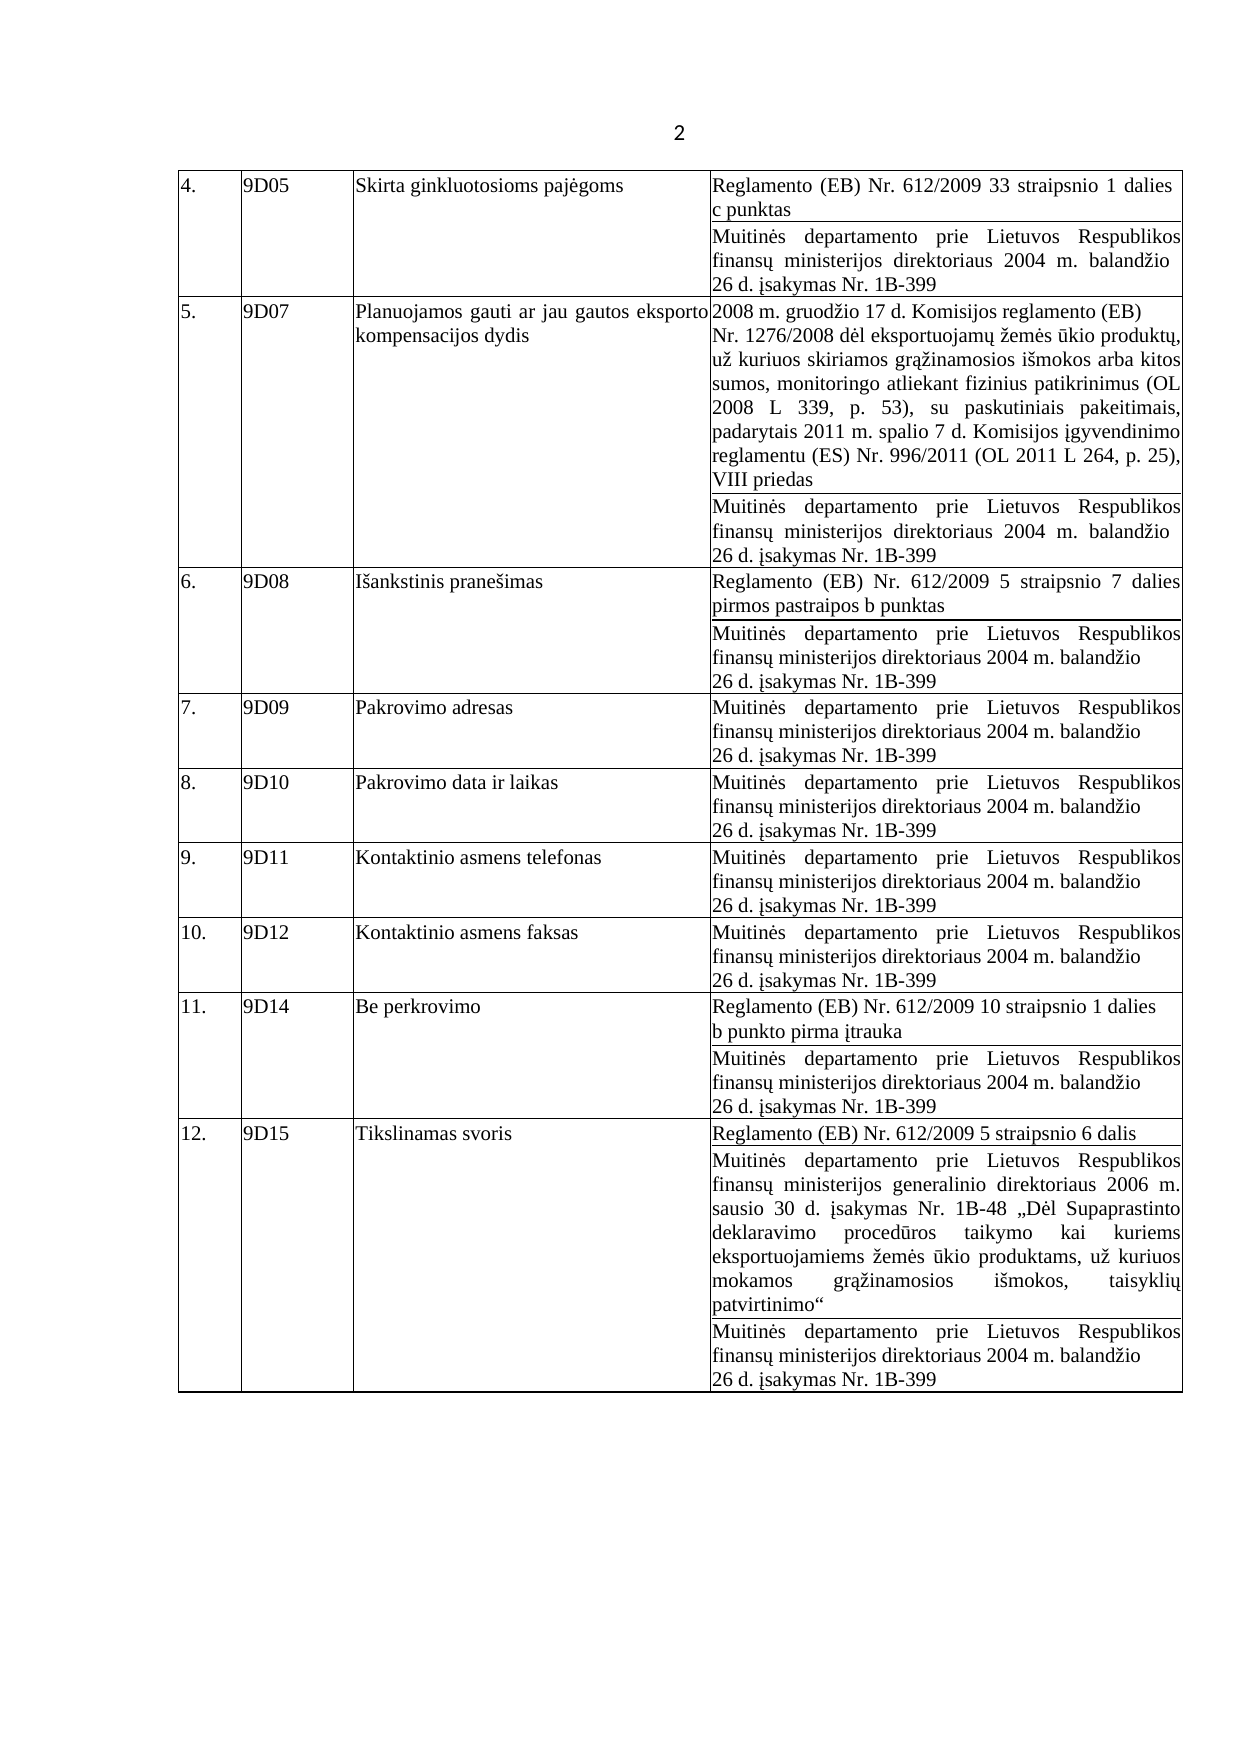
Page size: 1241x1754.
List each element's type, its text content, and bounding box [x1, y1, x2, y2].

table_cell 9D09 [242, 694, 353, 767]
table_cell Išankstinis pranešimas [354, 568, 710, 693]
table_cell 6. [179, 568, 241, 693]
table_cell 11. [179, 993, 241, 1118]
table_cell 9D08 [242, 568, 353, 693]
table_cell 9D15 [242, 1119, 353, 1391]
table_cell Muitinės departamento prie Lietuvos Respublikos finansų ministerijos direktoriaus 2004 m. balandžio 26 d. įsakymas Nr. 1B-399 [711, 694, 1182, 767]
table_cell 8. [179, 769, 241, 842]
table_cell Tikslinamas svoris [354, 1119, 710, 1391]
table_cell 4. [179, 171, 241, 296]
table_cell Reglamento (EB) Nr. 612/2009 33 straipsnio 1 dalies c punktas Muitinės departamento prie Lietuvos Respublikos finansų ministerijos direktoriaus 2004 m. balandžio 26 d. įsakymas Nr. 1B-399 [711, 171, 1182, 296]
table_cell 9. [179, 843, 241, 917]
table_cell Reglamento (EB) Nr. 612/2009 5 straipsnio 6 dalis Muitinės departamento prie Lietuvos Respublikos finansų ministerijos generalinio direktoriaus 2006 m. sausio 30 d. įsakymas Nr. 1B-48 „Dėl Supaprastinto deklaravimo procedūros taikymo kai kuriems eksportuojamiems žemės ūkio produktams, už kuriuos mokamos grąžinamosios išmokos, taisyklių patvirtinimo“ Muitinės departamento prie Lietuvos Respublikos finansų ministerijos direktoriaus 2004 m. balandžio 26 d. įsakymas Nr. 1B-399 [711, 1119, 1182, 1391]
table_cell 10. [179, 918, 241, 992]
table_cell Muitinės departamento prie Lietuvos Respublikos finansų ministerijos direktoriaus 2004 m. balandžio 26 d. įsakymas Nr. 1B-399 [711, 918, 1182, 992]
table_cell Planuojamos gauti ar jau gautos eksporto kompensacijos dydis [354, 297, 710, 567]
table_cell 5. [179, 297, 241, 567]
table_cell Kontaktinio asmens faksas [354, 918, 710, 992]
table_cell 9D07 [242, 297, 353, 567]
table_cell Reglamento (EB) Nr. 612/2009 5 straipsnio 7 dalies pirmos pastraipos b punktas Muitinės departamento prie Lietuvos Respublikos finansų ministerijos direktoriaus 2004 m. balandžio 26 d. įsakymas Nr. 1B-399 [711, 568, 1182, 693]
table_cell Kontaktinio asmens telefonas [354, 843, 710, 917]
table_cell 12. [179, 1119, 241, 1391]
table_cell 9D10 [242, 769, 353, 842]
table_cell 7. [179, 694, 241, 767]
table_cell Pakrovimo adresas [354, 694, 710, 767]
table_cell 9D12 [242, 918, 353, 992]
table_cell 2008 m. gruodžio 17 d. Komisijos reglamento (EB) Nr. 1276/2008 dėl eksportuojamų žemės ūkio produktų, už kuriuos skiriamos grąžinamosios išmokos arba kitos sumos, monitoringo atliekant fizinius patikrinimus (OL 2008 L 339, p. 53), su paskutiniais pakeitimais, padarytais 2011 m. spalio 7 d. Komisijos įgyvendinimo reglamentu (ES) Nr. 996/2011 (OL 2011 L 264, p. 25), VIII priedas Muitinės departamento prie Lietuvos Respublikos finansų ministerijos direktoriaus 2004 m. balandžio 26 d. įsakymas Nr. 1B-399 [711, 297, 1182, 567]
table_cell Reglamento (EB) Nr. 612/2009 10 straipsnio 1 dalies b punkto pirma įtrauka Muitinės departamento prie Lietuvos Respublikos finansų ministerijos direktoriaus 2004 m. balandžio 26 d. įsakymas Nr. 1B-399 [711, 993, 1182, 1118]
table_cell 9D11 [242, 843, 353, 917]
table_cell Muitinės departamento prie Lietuvos Respublikos finansų ministerijos direktoriaus 2004 m. balandžio 26 d. įsakymas Nr. 1B-399 [711, 843, 1182, 917]
table_cell 9D14 [242, 993, 353, 1118]
table_cell 9D05 [242, 171, 353, 296]
table_cell Skirta ginkluotosioms pajėgoms [354, 171, 710, 296]
table_cell Be perkrovimo [354, 993, 710, 1118]
table_cell Pakrovimo data ir laikas [354, 769, 710, 842]
table_cell Muitinės departamento prie Lietuvos Respublikos finansų ministerijos direktoriaus 2004 m. balandžio 26 d. įsakymas Nr. 1B-399 [711, 769, 1182, 842]
